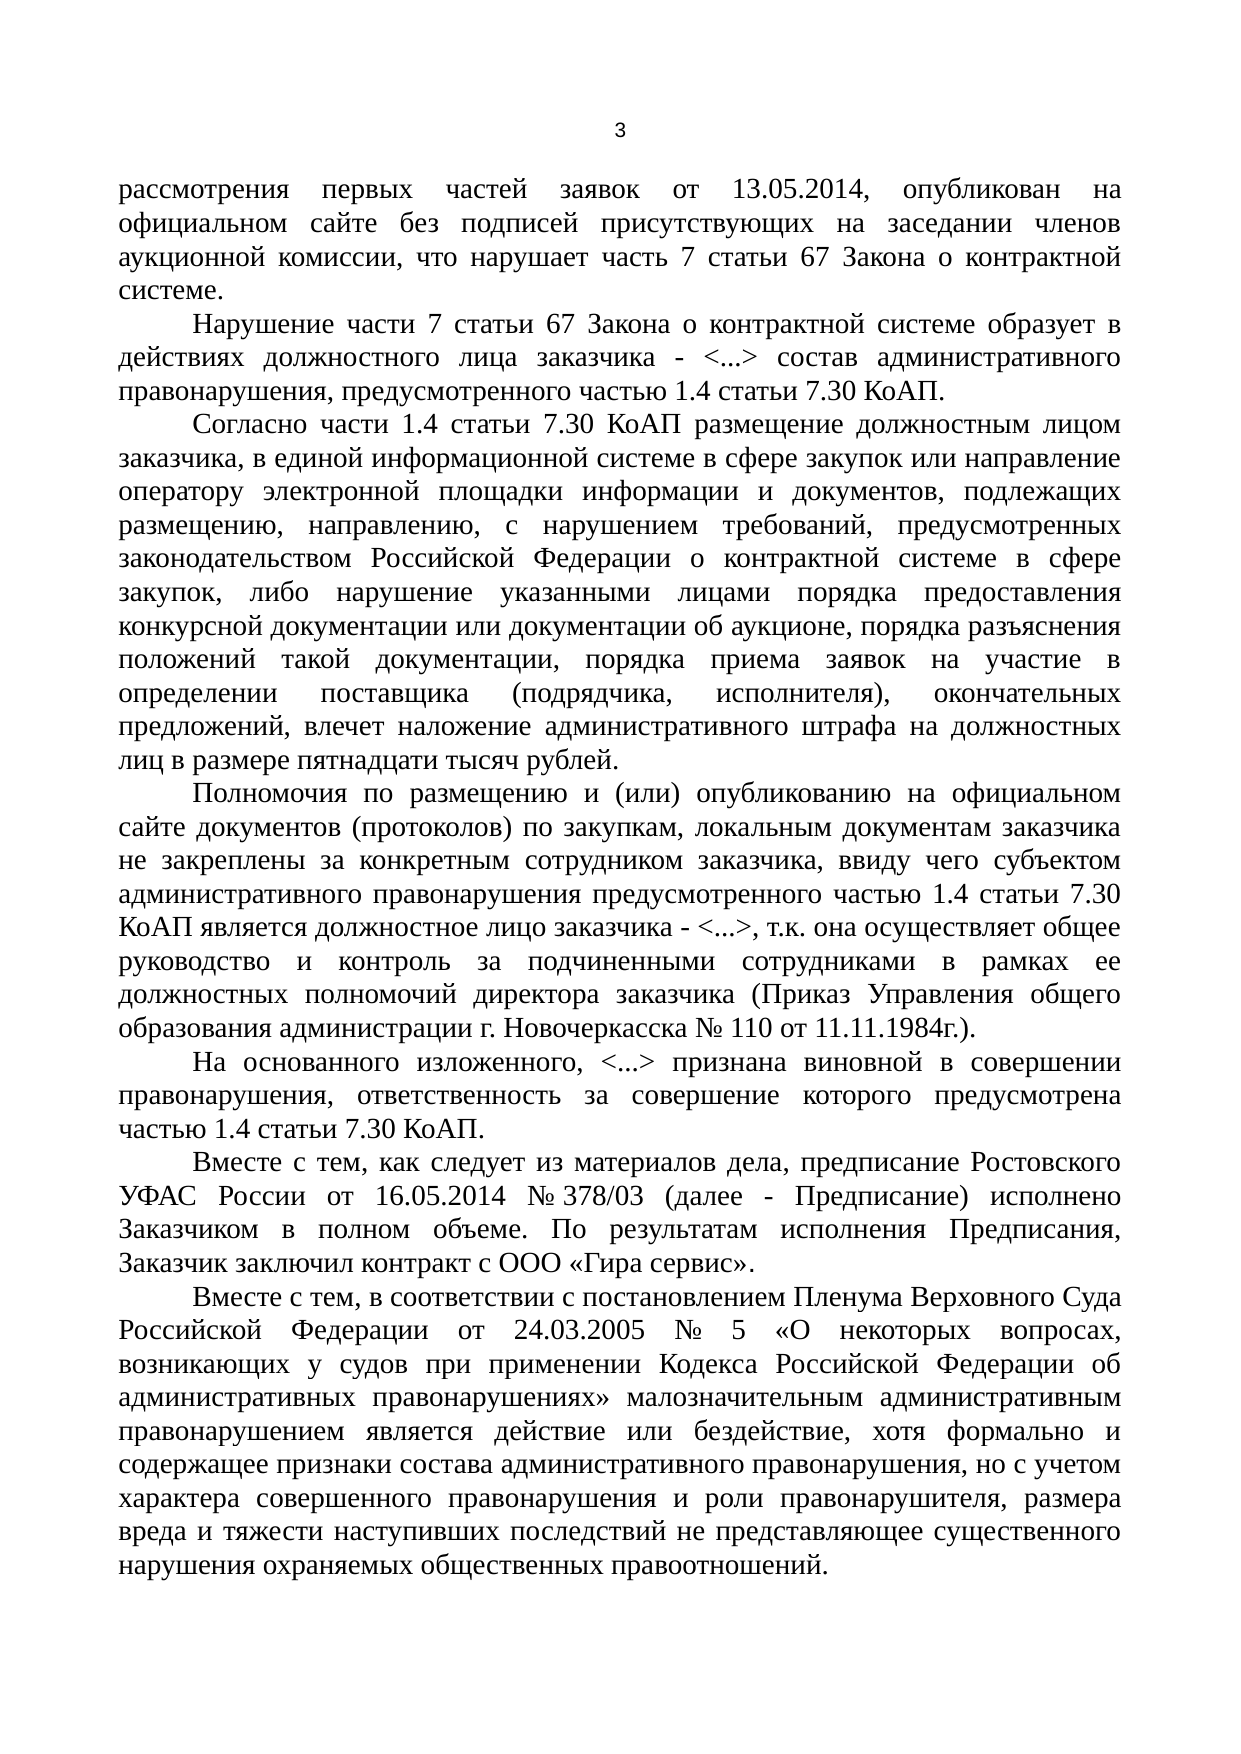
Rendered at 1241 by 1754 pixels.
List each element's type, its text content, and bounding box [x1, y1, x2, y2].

text Полномочия по размещению и (или) опубликованию на официальном сайте документов (протоколов) по закупкам, локальным документам заказчика не закреплены за конкретным сотрудником заказчика, ввиду чего субъектом административного правонарушения предусмотренного частью 1.4 статьи 7.30 КоАП является должностное лицо заказчика - <...>, т.к. она осуществляет общее руководство и контроль за подчиненными сотрудниками в рамках ее должностных полномочий директора заказчика (Приказ Управления общего образования администрации г. Новочеркасска № 110 от 11.11.1984г.). [118, 775, 1122, 1044]
text Вместе с тем, в соответствии с постановлением Пленума Верховного Суда Российской Федерации от 24.03.2005 № 5 «О некоторых вопросах, возникающих у судов при применении Кодекса Российской Федерации об административных правонарушениях» малозначительным административным правонарушением является действие или бездействие, хотя формально и содержащее признаки состава административного правонарушения, но с учетом характера совершенного правонарушения и роли правонарушителя, размера вреда и тяжести наступивших последствий не представляющее существенного нарушения охраняемых общественных правоотношений. [118, 1278, 1122, 1581]
text Вместе с тем, как следует из материалов дела, предписание Ростовского УФАС России от 16.05.2014 № 378/03 (далее - Предписание) исполнено Заказчиком в полном объеме. По результатам исполнения Предписания, Заказчик заключил контракт с ООО «Гира сервис». [118, 1144, 1122, 1278]
text Согласно части 1.4 статьи 7.30 КоАП размещение должностным лицом заказчика, в единой информационной системе в сфере закупок или направление оператору электронной площадки информации и документов, подлежащих размещению, направлению, с нарушением требований, предусмотренных законодательством Российской Федерации о контрактной системе в сфере закупок, либо нарушение указанными лицами порядка предоставления конкурсной документации или документации об аукционе, порядка разъяснения положений такой документации, порядка приема заявок на участие в определении поставщика (подрядчика, исполнителя), окончательных предложений, влечет наложение административного штрафа на должностных лиц в размере пятнадцати тысяч рублей. [118, 406, 1122, 775]
text рассмотрения первых частей заявок от 13.05.2014, опубликован на официальном сайте без подписей присутствующих на заседании членов аукционной комиссии, что нарушает часть 7 статьи 67 Закона о контрактной системе. [118, 172, 1122, 306]
text Нарушение части 7 статьи 67 Закона о контрактной системе образует в действиях должностного лица заказчика - <...> состав административного правонарушения, предусмотренного частью 1.4 статьи 7.30 КоАП. [118, 306, 1122, 406]
text На основанного изложенного, <...> признана виновной в совершении правонарушения, ответственность за совершение которого предусмотрена частью 1.4 статьи 7.30 КоАП. [118, 1044, 1122, 1144]
